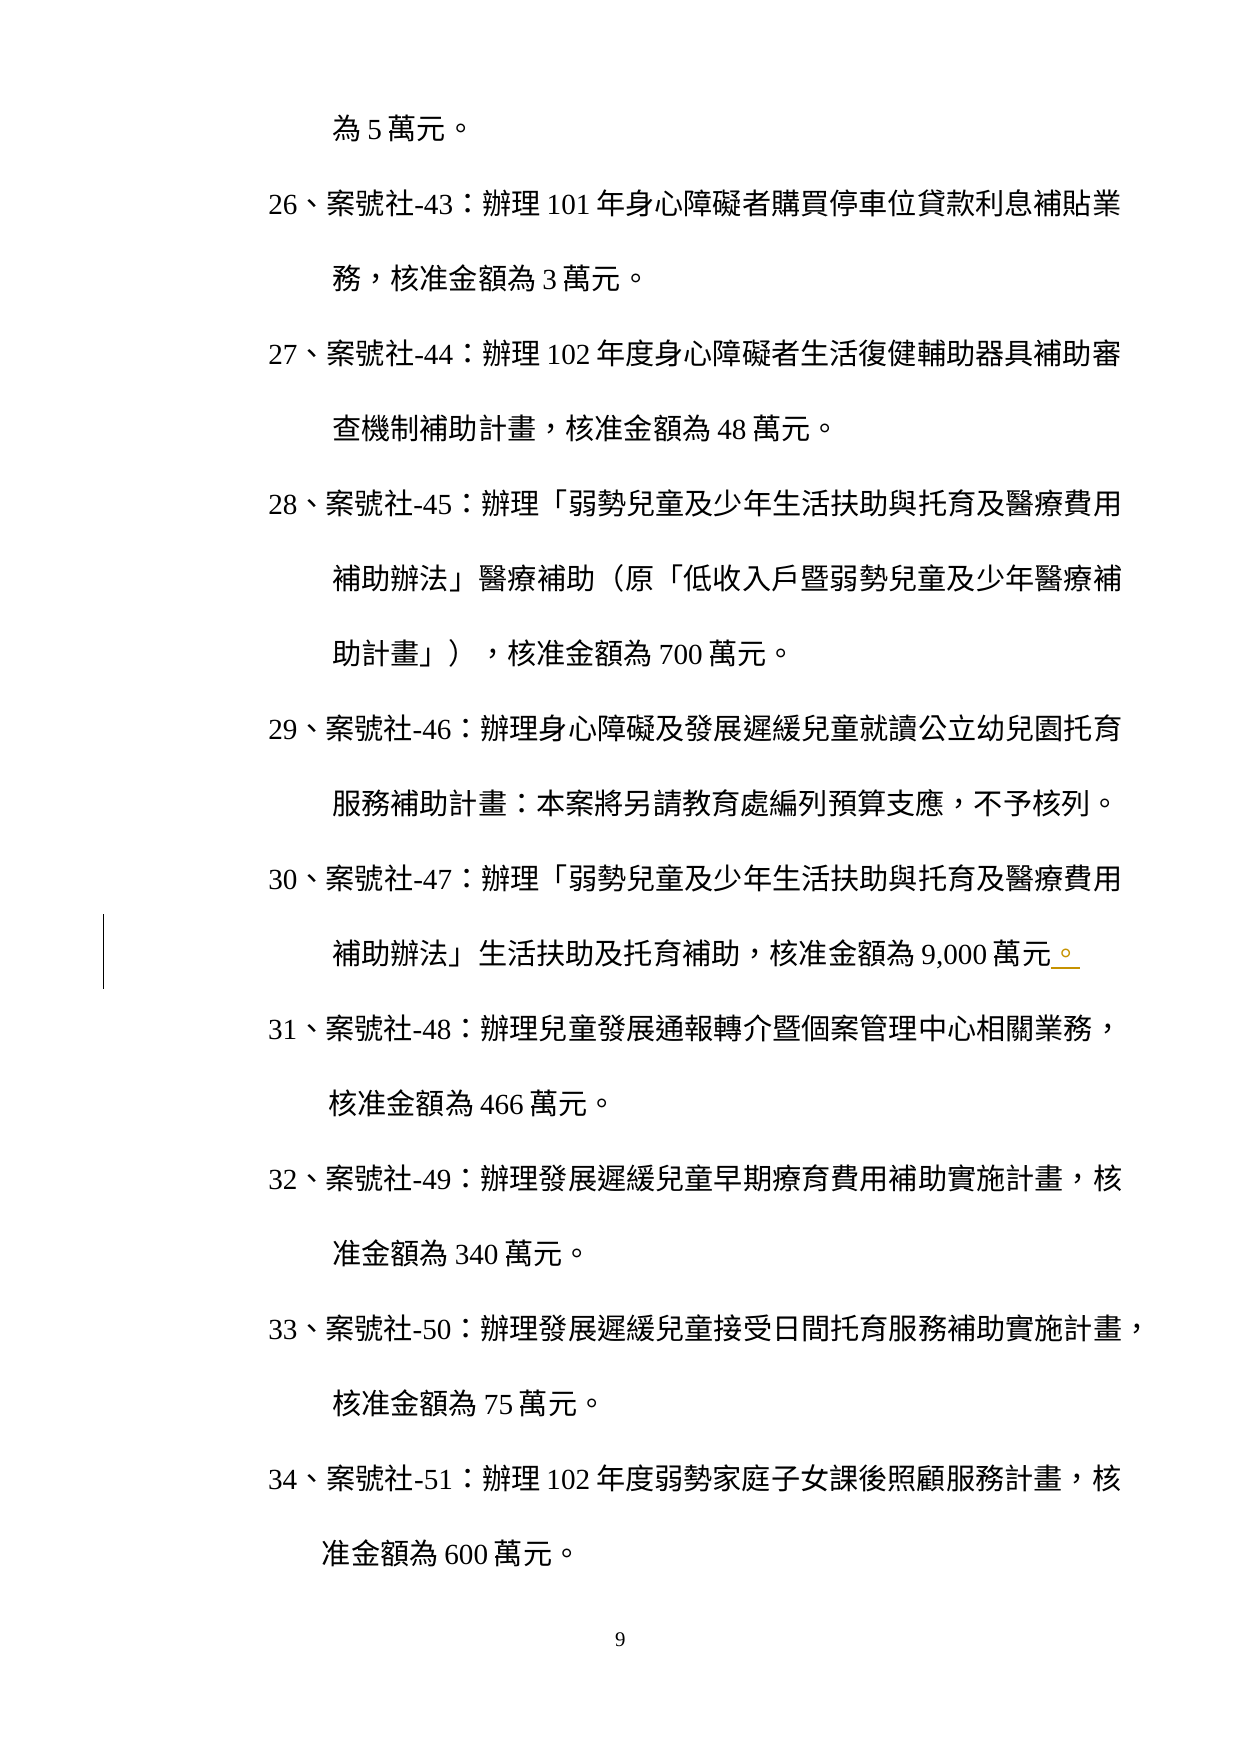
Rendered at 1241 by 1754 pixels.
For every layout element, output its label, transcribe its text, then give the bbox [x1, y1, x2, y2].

text 30、案號社-47：辦理「弱勢兒童及少年生活扶助與托育及醫療費用補助辦法」生活扶助及托育補助，核准金額為9,000萬元。 [268, 839, 1122, 989]
text 26、案號社-43：辦理101年身心障礙者購買停車位貸款利息補貼業務，核准金額為3萬元。 [268, 164, 1122, 314]
text 31、案號社-48：辦理兒童發展通報轉介暨個案管理中心相關業務，核准金額為466萬元。 [268, 989, 1122, 1139]
text 27、案號社-44：辦理102年度身心障礙者生活復健輔助器具補助審查機制補助計畫，核准金額為48萬元。 [268, 314, 1122, 464]
text 29、案號社-46：辦理身心障礙及發展遲緩兒童就讀公立幼兒園托育服務補助計畫：本案將另請教育處編列預算支應，不予核列。 [268, 689, 1122, 839]
text 33、案號社-50：辦理發展遲緩兒童接受日間托育服務補助實施計畫，核准金額為75萬元。 [268, 1289, 1122, 1439]
text 32、案號社-49：辦理發展遲緩兒童早期療育費用補助實施計畫，核准金額為340萬元。 [268, 1139, 1122, 1289]
text 34、案號社-51：辦理102年度弱勢家庭子女課後照顧服務計畫，核准金額為600萬元。 [268, 1439, 1122, 1589]
text 為5萬元。 [268, 89, 1122, 164]
text 28、案號社-45：辦理「弱勢兒童及少年生活扶助與托育及醫療費用補助辦法」醫療補助（原「低收入戶暨弱勢兒童及少年醫療補助計畫」），核准金額為700萬元。 [268, 464, 1122, 689]
